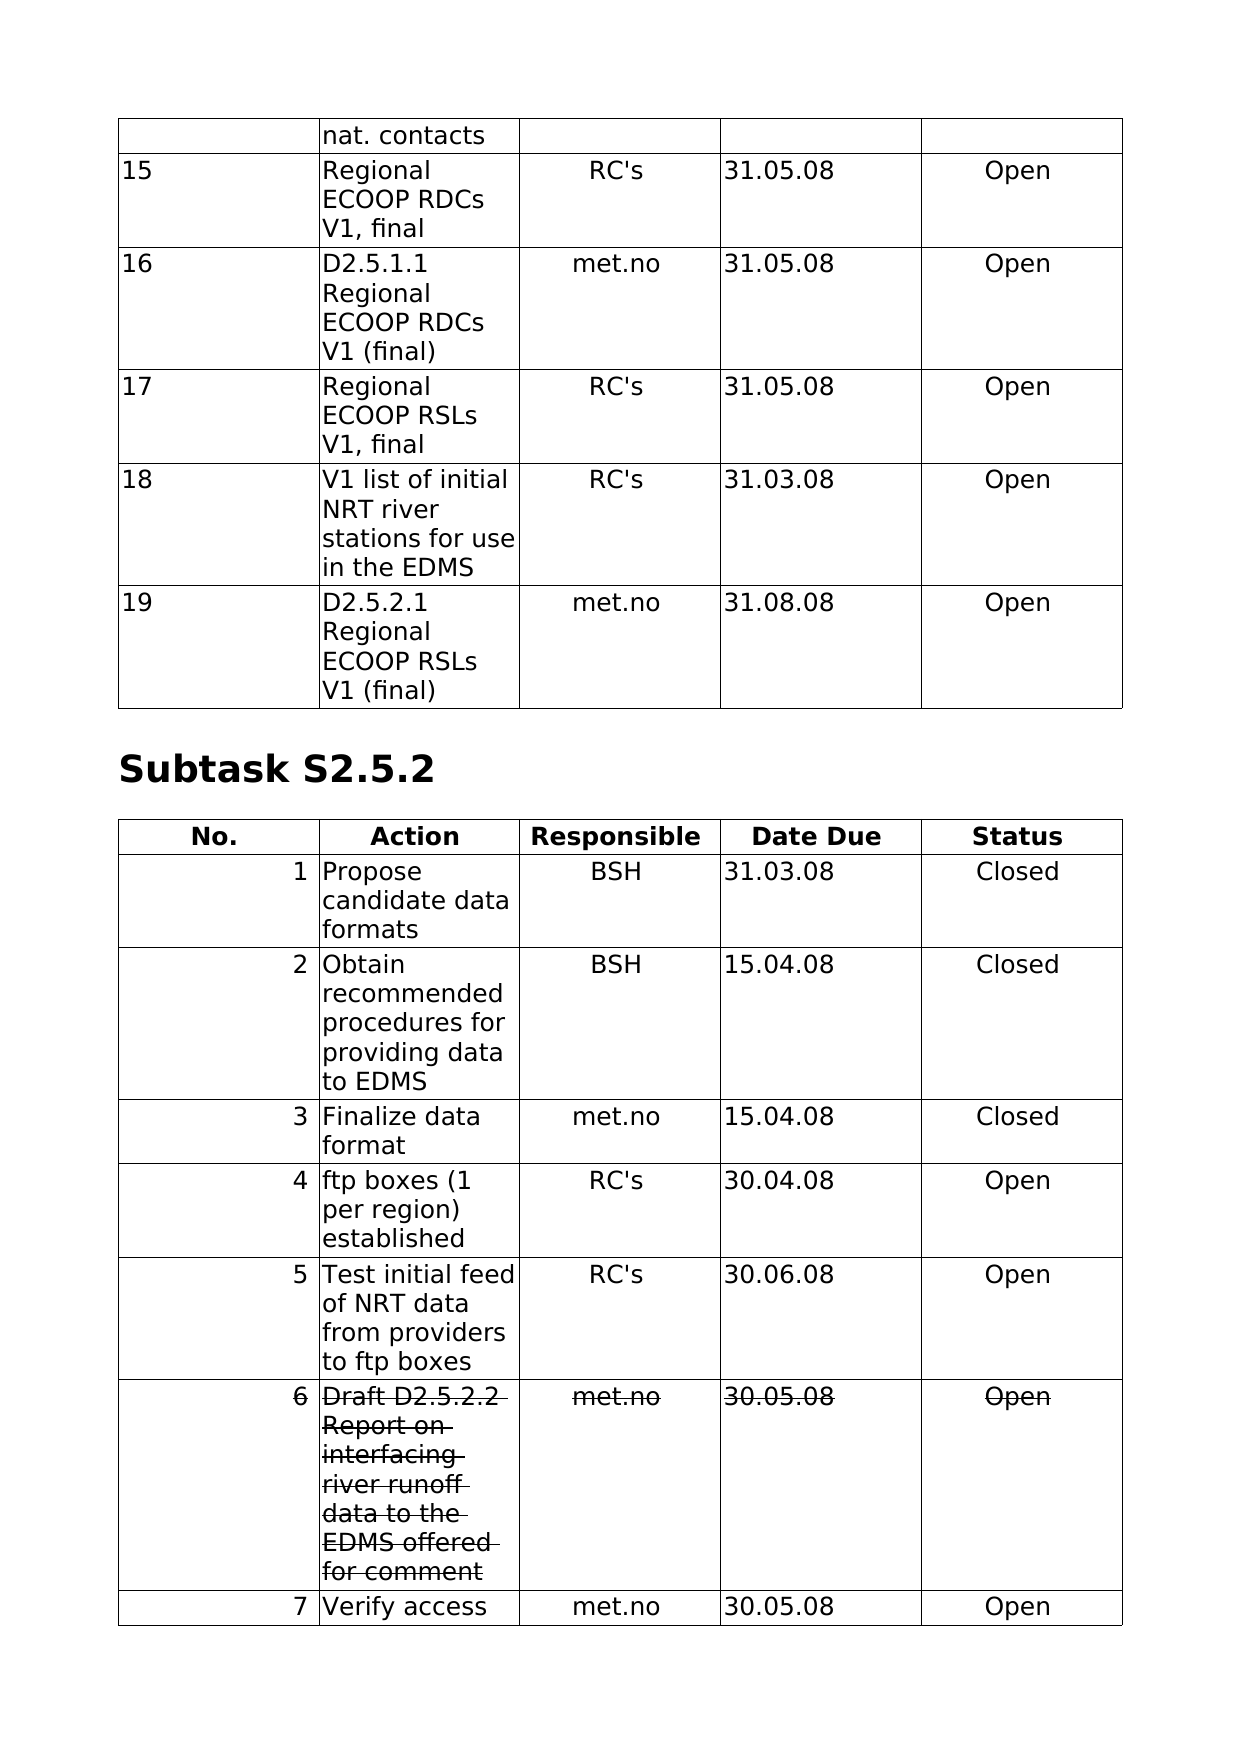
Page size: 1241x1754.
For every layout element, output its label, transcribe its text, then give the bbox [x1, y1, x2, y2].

table_cell Draft D2.5.2.2 Report on interfacing river runoff data to the EDMS offered for comment [320, 1380, 519, 1589]
table_cell [922, 119, 1122, 153]
table_header No. [119, 820, 319, 854]
table_cell met.no [520, 1380, 720, 1589]
table_header Date Due [721, 820, 921, 854]
table_cell Open [922, 1258, 1122, 1379]
table_cell 31.05.08 [721, 370, 921, 463]
table_cell RC's [520, 1164, 720, 1257]
table_cell 16 [119, 248, 319, 369]
table_cell met.no [520, 248, 720, 369]
table_cell 30.04.08 [721, 1164, 921, 1257]
table_cell 17 [119, 370, 319, 463]
table_cell Obtain recommended procedures for providing data to EDMS [320, 948, 519, 1099]
table_cell 30.06.08 [721, 1258, 921, 1379]
table_cell 7 [119, 1591, 319, 1624]
table_cell Finalize data format [320, 1100, 519, 1163]
table_cell 6 [119, 1380, 319, 1589]
table_cell Closed [922, 855, 1122, 947]
table_cell D2.5.2.1 Regional ECOOP RSLs V1 (final) [320, 586, 519, 708]
table_cell met.no [520, 1100, 720, 1163]
table_cell Test initial feed of NRT data from providers to ftp boxes [320, 1258, 519, 1379]
table_cell nat. contacts [320, 119, 519, 153]
table_cell Open [922, 1591, 1122, 1624]
table_cell BSH [520, 855, 720, 947]
table_cell met.no [520, 586, 720, 708]
table_cell Open [922, 370, 1122, 463]
table_cell [520, 119, 720, 153]
table_cell Open [922, 464, 1122, 585]
table_cell 18 [119, 464, 319, 585]
table_cell Open [922, 586, 1122, 708]
table_cell 3 [119, 1100, 319, 1163]
table_cell 31.03.08 [721, 855, 921, 947]
table_cell RC's [520, 1258, 720, 1379]
table_cell 5 [119, 1258, 319, 1379]
table_cell Open [922, 248, 1122, 369]
table_cell 30.05.08 [721, 1591, 921, 1624]
table_header Status [922, 820, 1122, 854]
table_cell Regional ECOOP RDCs V1, final [320, 154, 519, 247]
table_cell RC's [520, 370, 720, 463]
table_cell BSH [520, 948, 720, 1099]
table_cell 31.03.08 [721, 464, 921, 585]
table_cell ftp boxes (1 per region) established [320, 1164, 519, 1257]
table_cell Closed [922, 1100, 1122, 1163]
table_cell Propose candidate data formats [320, 855, 519, 947]
subtitle Subtask S2.5.2 [118, 748, 1122, 791]
table_cell 30.05.08 [721, 1380, 921, 1589]
table_cell met.no [520, 1591, 720, 1624]
table_cell 15.04.08 [721, 948, 921, 1099]
table_cell [721, 119, 921, 153]
table_cell 31.05.08 [721, 154, 921, 247]
table_cell Verify access [320, 1591, 519, 1624]
table_cell Open [922, 1164, 1122, 1257]
table_cell RC's [520, 154, 720, 247]
table_cell 31.05.08 [721, 248, 921, 369]
table_cell D2.5.1.1 Regional ECOOP RDCs V1 (final) [320, 248, 519, 369]
table_header Responsible [520, 820, 720, 854]
table_cell [119, 119, 319, 153]
table_cell 15.04.08 [721, 1100, 921, 1163]
table_cell 4 [119, 1164, 319, 1257]
table_cell 19 [119, 586, 319, 708]
table_cell 2 [119, 948, 319, 1099]
table_cell 31.08.08 [721, 586, 921, 708]
table_cell RC's [520, 464, 720, 585]
table_cell 1 [119, 855, 319, 947]
table_cell V1 list of initial NRT river stations for use in the EDMS [320, 464, 519, 585]
table_cell 15 [119, 154, 319, 247]
table_cell Open [922, 1380, 1122, 1589]
table_cell Open [922, 154, 1122, 247]
table_cell Regional ECOOP RSLs V1, final [320, 370, 519, 463]
table_header Action [320, 820, 519, 854]
table_cell Closed [922, 948, 1122, 1099]
